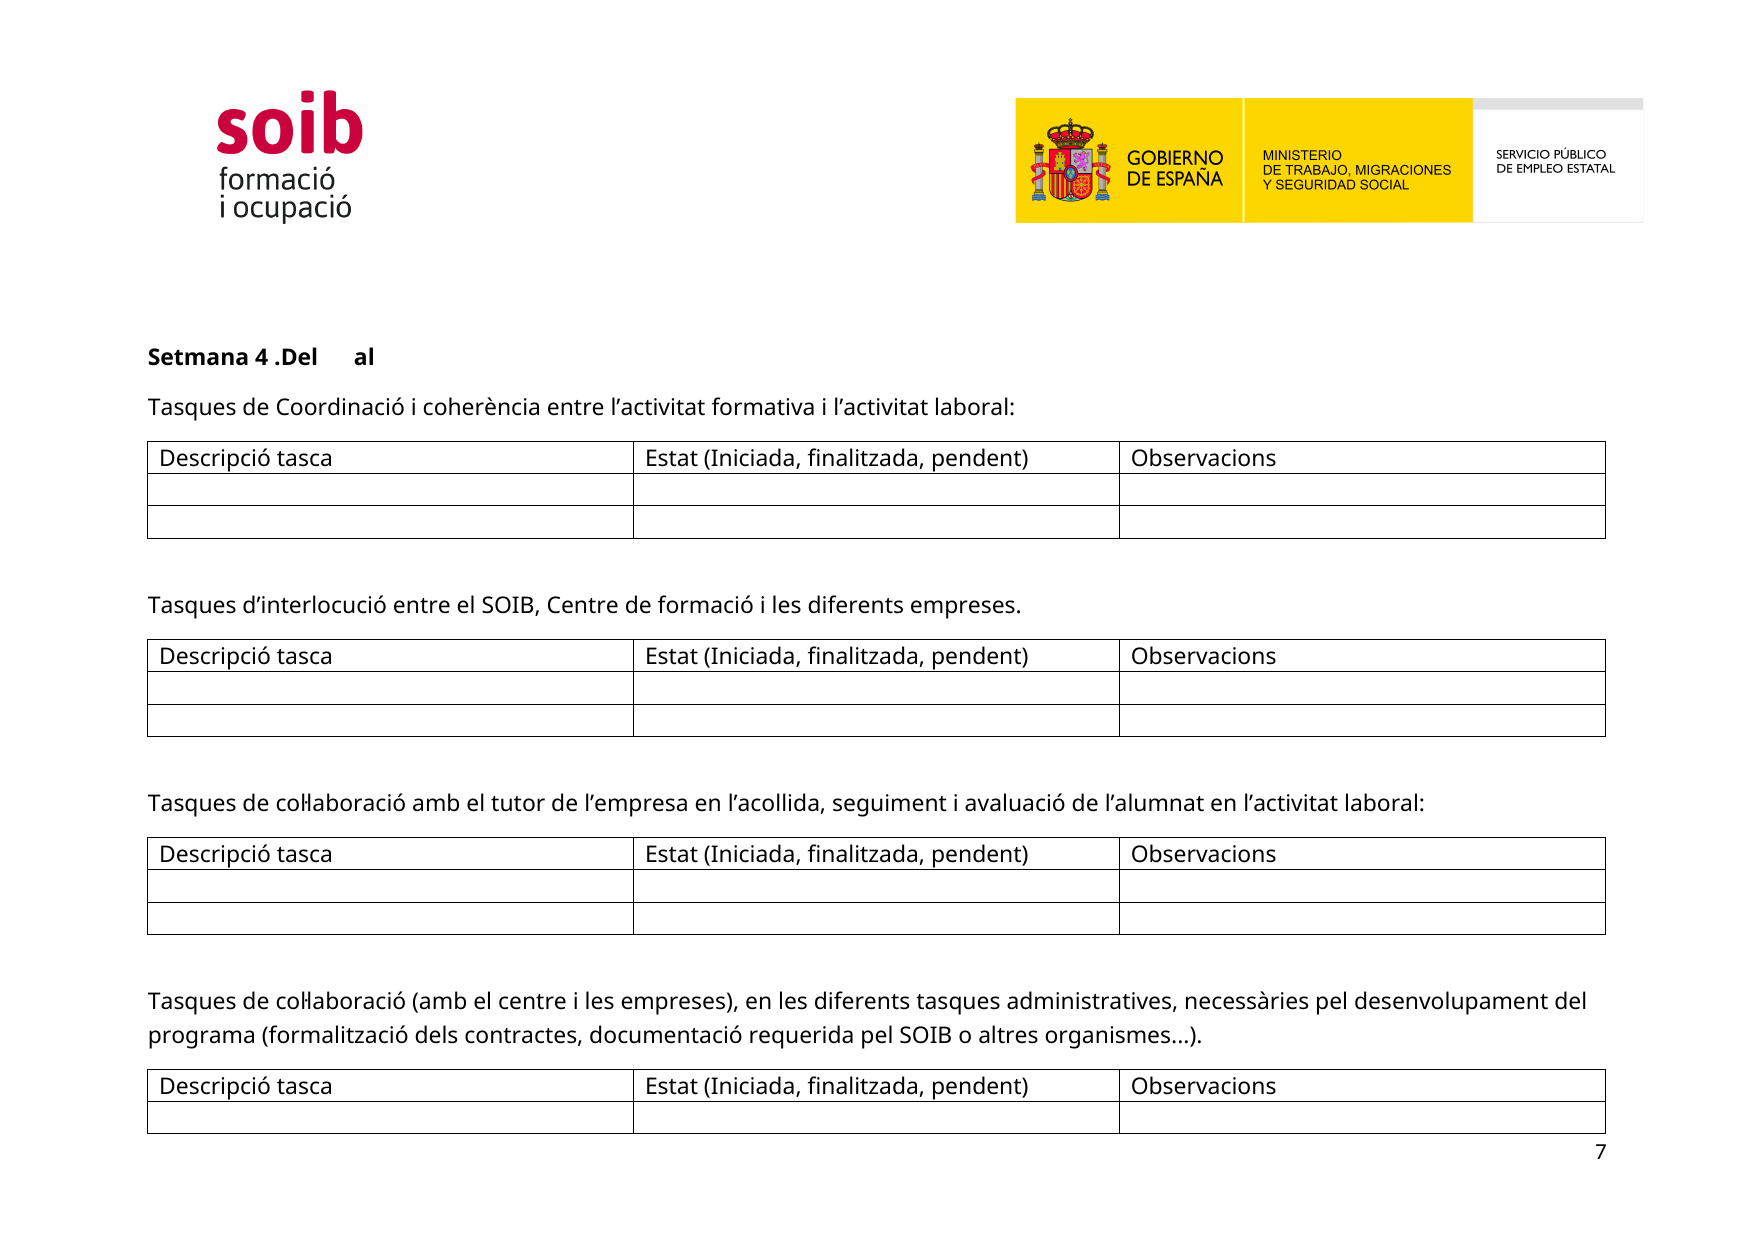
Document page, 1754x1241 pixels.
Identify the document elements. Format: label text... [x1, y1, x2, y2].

table_cell [148, 903, 633, 934]
table_cell [634, 672, 1119, 703]
text Tasques de col·laboració amb el tutor de l’empresa en l’acollida, seguiment i avaluació de l’alumnat en l’activitat laboral: [148, 787, 1606, 818]
table_header Estat (Iniciada, finalitzada, pendent) [634, 442, 1119, 473]
table_cell [634, 1102, 1119, 1133]
table_cell [148, 672, 633, 703]
text Tasques de col·laboració (amb el centre i les empreses), en les diferents tasques administratives, necessàries pel desenvolupament del programa (formalització dels contractes, documentació requerida pel SOIB o altres organismes...). [148, 985, 1606, 1050]
table_cell [148, 705, 633, 736]
table_cell [1120, 672, 1605, 703]
table_header Descripció tasca [148, 640, 633, 671]
table_header Descripció tasca [148, 1070, 633, 1101]
table_cell [634, 903, 1119, 934]
table_cell [148, 870, 633, 902]
table_cell [1120, 705, 1605, 736]
table_cell [148, 1102, 633, 1133]
table_header Estat (Iniciada, finalitzada, pendent) [634, 838, 1119, 869]
table_header Observacions [1120, 640, 1605, 671]
picture [1015, 96, 1644, 223]
table_header Observacions [1120, 838, 1605, 869]
table_header Estat (Iniciada, finalitzada, pendent) [634, 1070, 1119, 1101]
table_header Observacions [1120, 1070, 1605, 1101]
table_cell [1120, 474, 1605, 505]
table_cell [1120, 1102, 1605, 1133]
table_cell [148, 506, 633, 538]
table_header Descripció tasca [148, 442, 633, 473]
table_header Observacions [1120, 442, 1605, 473]
table_cell [634, 506, 1119, 538]
table_header Descripció tasca [148, 838, 633, 869]
table_cell [1120, 903, 1605, 934]
table_cell [148, 474, 633, 505]
table_header Estat (Iniciada, finalitzada, pendent) [634, 640, 1119, 671]
text Tasques d’interlocució entre el SOIB, Centre de formació i les diferents empreses. [148, 589, 1606, 620]
table_cell [634, 870, 1119, 902]
table_cell [634, 705, 1119, 736]
table_cell [1120, 506, 1605, 538]
text Tasques de Coordinació i coherència entre l’activitat formativa i l’activitat laboral: [148, 391, 1606, 422]
text Setmana 4 .Del al [148, 341, 1606, 372]
picture [147, 29, 433, 291]
table_cell [634, 474, 1119, 505]
table_cell [1120, 870, 1605, 902]
